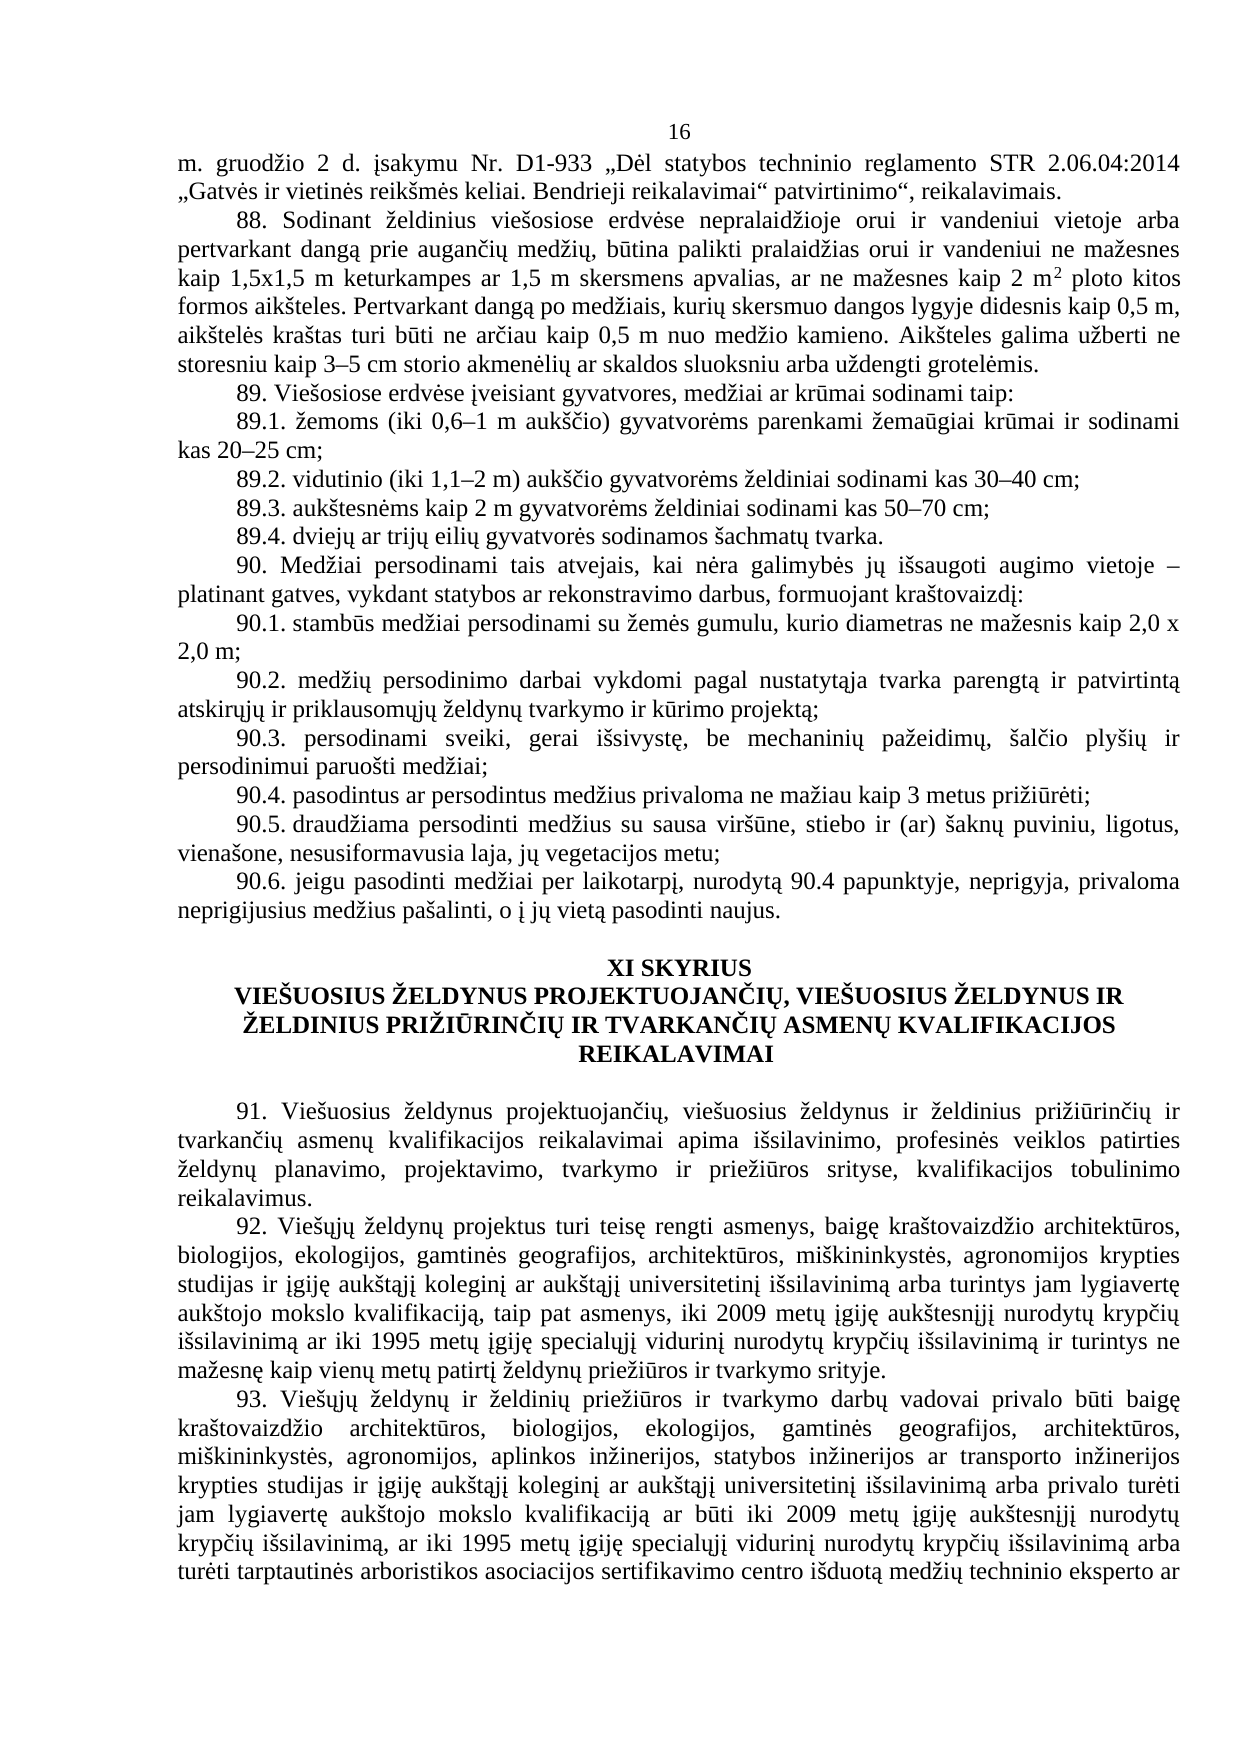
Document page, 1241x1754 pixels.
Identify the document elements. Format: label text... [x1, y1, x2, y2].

text 90. Medžiai persodinami tais atvejais, kai nėra galimybės jų išsaugoti augimo vietoje – platinant gatves, vykdant statybos ar rekonstravimo darbus, formuojant kraštovaizdį: [177, 550, 1181, 608]
text VIEŠUOSIUS ŽELDYNUS PROJEKTUOJANČIŲ, VIEŠUOSIUS ŽELDYNUS IR ŽELDINIUS PRIŽIŪRINČIŲ IR TVARKANČIŲ ASMENŲ KVALIFIKACIJOS REIKALAVIMAI [177, 981, 1181, 1068]
text 90.5. draudžiama persodinti medžius su sausa viršūne, stiebo ir (ar) šaknų puviniu, ligotus, vienašone, nesusiformavusia laja, jų vegetacijos metu; [177, 809, 1181, 866]
text 92. Viešųjų želdynų projektus turi teisę rengti asmenys, baigę kraštovaizdžio architektūros, biologijos, ekologijos, gamtinės geografijos, architektūros, miškininkystės, agronomijos krypties studijas ir įgiję aukštąjį koleginį ar aukštąjį universitetinį išsilavinimą arba turintys jam lygiavertę aukštojo mokslo kvalifikaciją, taip pat asmenys, iki 2009 metų įgiję aukštesnįjį nurodytų krypčių išsilavinimą ar iki 1995 metų įgiję specialųjį vidurinį nurodytų krypčių išsilavinimą ir turintys ne mažesnę kaip vienų metų patirtį želdynų priežiūros ir tvarkymo srityje. [177, 1211, 1181, 1384]
text 88. Sodinant želdinius viešosiose erdvėse nepralaidžioje orui ir vandeniui vietoje arba pertvarkant dangą prie augančių medžių, būtina palikti pralaidžias orui ir vandeniui ne mažesnes kaip 1,5x1,5 m keturkampes ar 1,5 m skersmens apvalias, ar ne mažesnes kaip 2 m2 ploto kitos formos aikšteles. Pertvarkant dangą po medžiais, kurių skersmuo dangos lygyje didesnis kaip 0,5 m, aikštelės kraštas turi būti ne arčiau kaip 0,5 m nuo medžio kamieno. Aikšteles galima užberti ne storesniu kaip 3–5 cm storio akmenėlių ar skaldos sluoksniu arba uždengti grotelėmis. [177, 205, 1181, 378]
text 90.4. pasodintus ar persodintus medžius privaloma ne mažiau kaip 3 metus prižiūrėti; [177, 780, 1181, 809]
text 90.6. jeigu pasodinti medžiai per laikotarpį, nurodytą 90.4 papunktyje, neprigyja, privaloma neprigijusius medžius pašalinti, o į jų vietą pasodinti naujus. [177, 866, 1181, 924]
text 89.4. dviejų ar trijų eilių gyvatvorės sodinamos šachmatų tvarka. [177, 521, 1181, 550]
text 91. Viešuosius želdynus projektuojančių, viešuosius želdynus ir želdinius prižiūrinčių ir tvarkančių asmenų kvalifikacijos reikalavimai apima išsilavinimo, profesinės veiklos patirties želdynų planavimo, projektavimo, tvarkymo ir priežiūros srityse, kvalifikacijos tobulinimo reikalavimus. [177, 1096, 1181, 1211]
text 89.1. žemoms (iki 0,6–1 m aukščio) gyvatvorėms parenkami žemaūgiai krūmai ir sodinami kas 20–25 cm; [177, 406, 1181, 464]
text 89. Viešosiose erdvėse įveisiant gyvatvores, medžiai ar krūmai sodinami taip: [177, 378, 1181, 406]
text 89.3. aukštesnėms kaip 2 m gyvatvorėms želdiniai sodinami kas 50–70 cm; [177, 493, 1181, 521]
text 93. Viešųjų želdynų ir želdinių priežiūros ir tvarkymo darbų vadovai privalo būti baigę kraštovaizdžio architektūros, biologijos, ekologijos, gamtinės geografijos, architektūros, miškininkystės, agronomijos, aplinkos inžinerijos, statybos inžinerijos ar transporto inžinerijos krypties studijas ir įgiję aukštąjį koleginį ar aukštąjį universitetinį išsilavinimą arba privalo turėti jam lygiavertę aukštojo mokslo kvalifikaciją ar būti iki 2009 metų įgiję aukštesnįjį nurodytų krypčių išsilavinimą, ar iki 1995 metų įgiję specialųjį vidurinį nurodytų krypčių išsilavinimą arba turėti tarptautinės arboristikos asociacijos sertifikavimo centro išduotą medžių techninio eksperto ar [177, 1384, 1181, 1585]
text m. gruodžio 2 d. įsakymu Nr. D1-933 „Dėl statybos techninio reglamento STR 2.06.04:2014 „Gatvės ir vietinės reikšmės keliai. Bendrieji reikalavimai“ patvirtinimo“, reikalavimais. [177, 148, 1181, 205]
text XI SKYRIUS [177, 953, 1181, 981]
text 89.2. vidutinio (iki 1,1–2 m) aukščio gyvatvorėms želdiniai sodinami kas 30–40 cm; [177, 464, 1181, 493]
text 90.2. medžių persodinimo darbai vykdomi pagal nustatytąja tvarka parengtą ir patvirtintą atskirųjų ir priklausomųjų želdynų tvarkymo ir kūrimo projektą; [177, 665, 1181, 723]
text 90.3. persodinami sveiki, gerai išsivystę, be mechaninių pažeidimų, šalčio plyšių ir persodinimui paruošti medžiai; [177, 723, 1181, 780]
text 90.1. stambūs medžiai persodinami su žemės gumulu, kurio diametras ne mažesnis kaip 2,0 x 2,0 m; [177, 608, 1181, 665]
